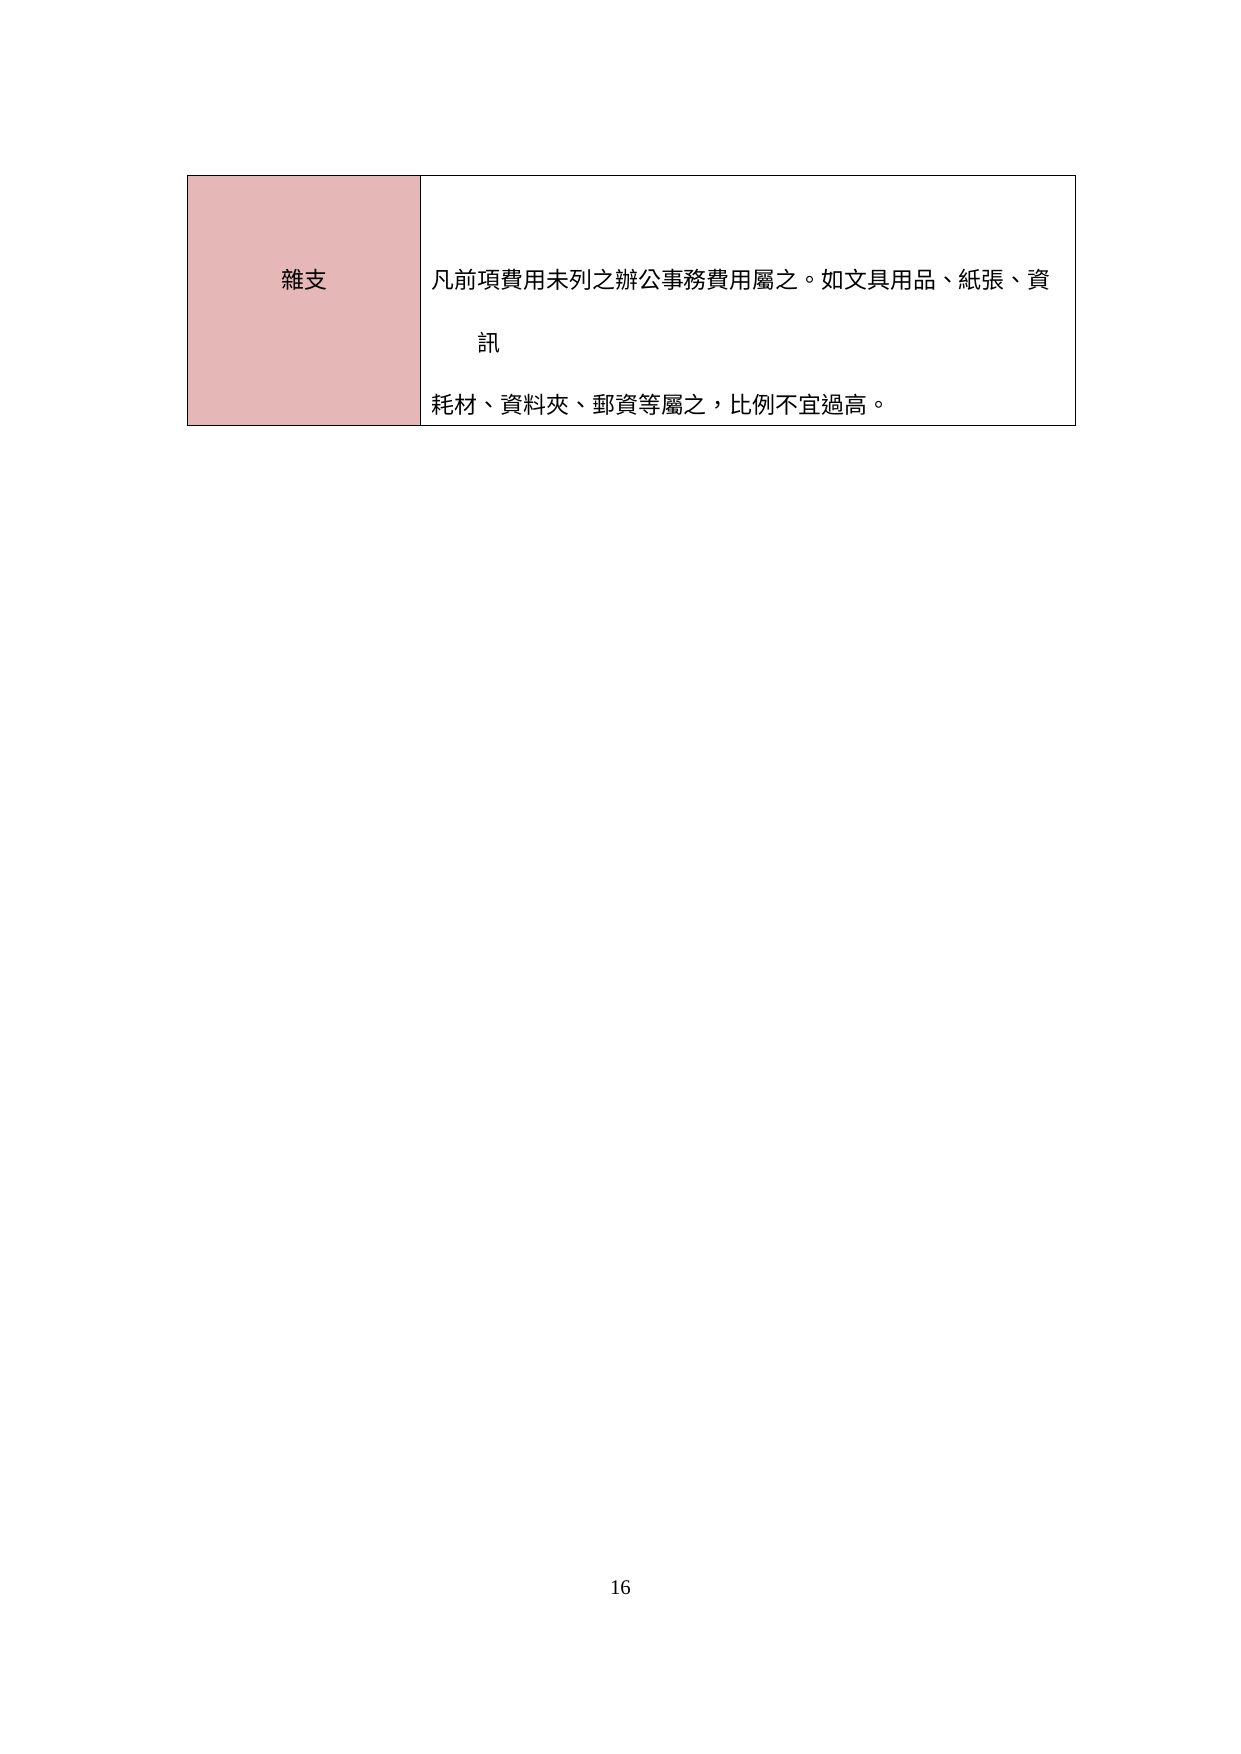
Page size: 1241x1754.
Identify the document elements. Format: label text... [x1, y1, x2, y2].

table_cell 凡前項費用未列之辦公事務費用屬之。如文具用品、紙張、資訊 耗材、資料夾、郵資等屬之，比例不宜過高。 [421, 176, 1075, 425]
table_cell 雜支 [188, 176, 420, 425]
